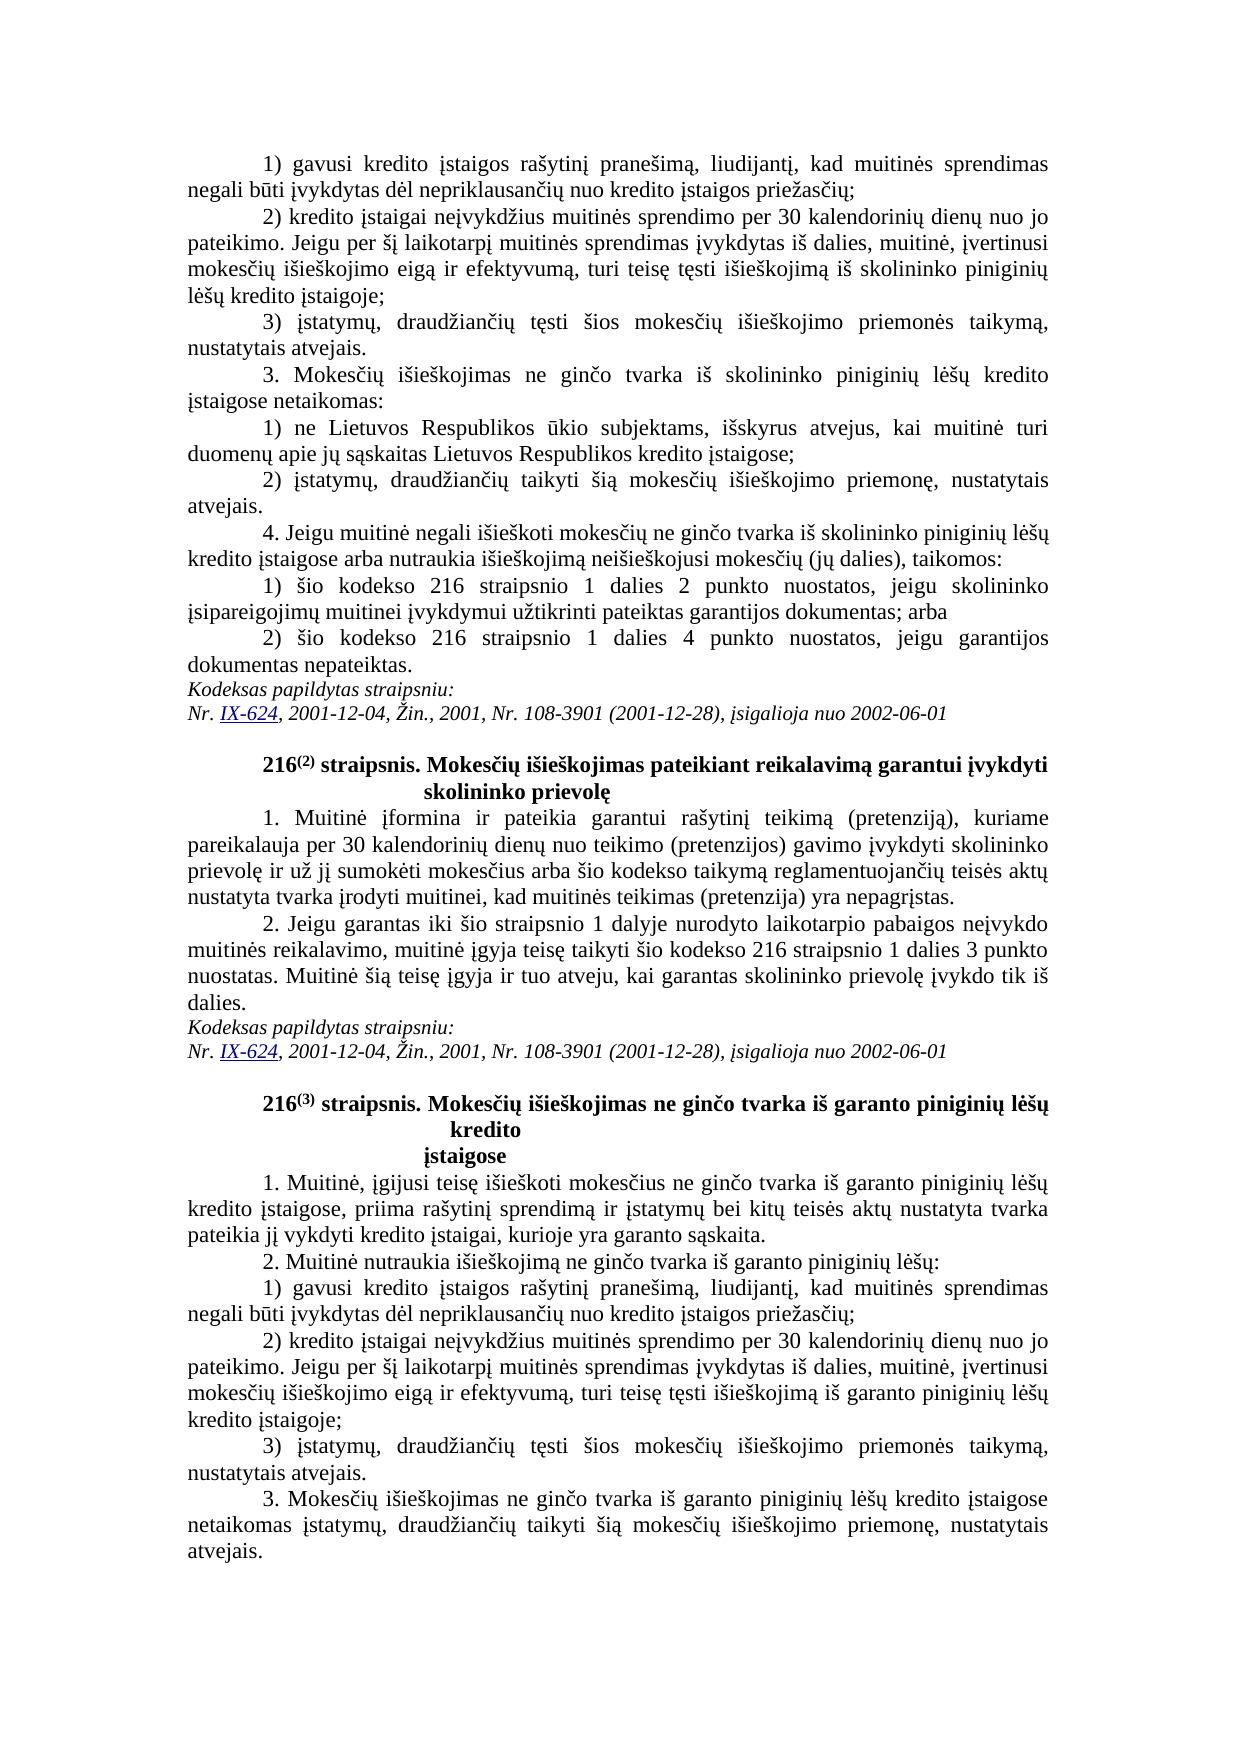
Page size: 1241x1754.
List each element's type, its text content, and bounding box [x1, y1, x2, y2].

text 3) įstatymų, draudžiančių tęsti šios mokesčių išieškojimo priemonės taikymą, nustatytais atvejais. [187, 1432, 1050, 1485]
text 1) ne Lietuvos Respublikos ūkio subjektams, išskyrus atvejus, kai muitinė turi duomenų apie jų sąskaitas Lietuvos Respublikos kredito įstaigose; [187, 413, 1050, 466]
text 2) šio kodekso 216 straipsnio 1 dalies 4 punkto nuostatos, jeigu garantijos dokumentas nepateiktas. [187, 624, 1050, 677]
text 2. Muitinė nutraukia išieškojimą ne ginčo tvarka iš garanto piniginių lėšų: [187, 1248, 1050, 1274]
text 2) kredito įstaigai neįvykdžius muitinės sprendimo per 30 kalendorinių dienų nuo jo pateikimo. Jeigu per šį laikotarpį muitinės sprendimas įvykdytas iš dalies, muitinė, įvertinusi mokesčių išieškojimo eigą ir efektyvumą, turi teisę tęsti išieškojimą iš garanto piniginių lėšų kredito įstaigoje; [187, 1327, 1050, 1432]
text 3. Mokesčių išieškojimas ne ginčo tvarka iš garanto piniginių lėšų kredito įstaigose netaikomas įstatymų, draudžiančių taikyti šią mokesčių išieškojimo priemonę, nustatytais atvejais. [187, 1485, 1050, 1564]
text 3. Mokesčių išieškojimas ne ginčo tvarka iš skolininko piniginių lėšų kredito įstaigose netaikomas: [187, 361, 1050, 413]
text 1) gavusi kredito įstaigos rašytinį pranešimą, liudijantį, kad muitinės sprendimas negali būti įvykdytas dėl nepriklausančių nuo kredito įstaigos priežasčių; [187, 1274, 1050, 1327]
text Nr. IX-624, 2001-12-04, Žin., 2001, Nr. 108-3901 (2001-12-28), įsigalioja nuo 2002-06-01 [187, 701, 1050, 725]
text 1) gavusi kredito įstaigos rašytinį pranešimą, liudijantį, kad muitinės sprendimas negali būti įvykdytas dėl nepriklausančių nuo kredito įstaigos priežasčių; [187, 150, 1050, 203]
text Nr. IX-624, 2001-12-04, Žin., 2001, Nr. 108-3901 (2001-12-28), įsigalioja nuo 2002-06-01 [187, 1039, 1050, 1063]
text 4. Jeigu muitinė negali išieškoti mokesčių ne ginčo tvarka iš skolininko piniginių lėšų kredito įstaigose arba nutraukia išieškojimą neišieškojusi mokesčių (jų dalies), taikomos: [187, 519, 1050, 572]
text 216(2) straipsnis. Mokesčių išieškojimas pateikiant reikalavimą garantui įvykdyti [262, 752, 1050, 778]
text 1. Muitinė, įgijusi teisę išieškoti mokesčius ne ginčo tvarka iš garanto piniginių lėšų kredito įstaigose, priima rašytinį sprendimą ir įstatymų bei kitų teisės aktų nustatyta tvarka pateikia jį vykdyti kredito įstaigai, kurioje yra garanto sąskaita. [187, 1169, 1050, 1248]
text 2. Jeigu garantas iki šio straipsnio 1 dalyje nurodyto laikotarpio pabaigos neįvykdo muitinės reikalavimo, muitinė įgyja teisę taikyti šio kodekso 216 straipsnio 1 dalies 3 punkto nuostatas. Muitinė šią teisę įgyja ir tuo atveju, kai garantas skolininko prievolę įvykdo tik iš dalies. [187, 910, 1050, 1015]
text Kodeksas papildytas straipsniu: [187, 1015, 1050, 1039]
text 1. Muitinė įformina ir pateikia garantui rašytinį teikimą (pretenziją), kuriame pareikalauja per 30 kalendorinių dienų nuo teikimo (pretenzijos) gavimo įvykdyti skolininko prievolę ir už jį sumokėti mokesčius arba šio kodekso taikymą reglamentuojančių teisės aktų nustatyta tvarka įrodyti muitinei, kad muitinės teikimas (pretenzija) yra nepagrįstas. [187, 804, 1050, 910]
text 2) įstatymų, draudžiančių taikyti šią mokesčių išieškojimo priemonę, nustatytais atvejais. [187, 466, 1050, 519]
text 2) kredito įstaigai neįvykdžius muitinės sprendimo per 30 kalendorinių dienų nuo jo pateikimo. Jeigu per šį laikotarpį muitinės sprendimas įvykdytas iš dalies, muitinė, įvertinusi mokesčių išieškojimo eigą ir efektyvumą, turi teisę tęsti išieškojimą iš skolininko piniginių lėšų kredito įstaigoje; [187, 203, 1050, 308]
text 1) šio kodekso 216 straipsnio 1 dalies 2 punkto nuostatos, jeigu skolininko įsipareigojimų muitinei įvykdymui užtikrinti pateiktas garantijos dokumentas; arba [187, 572, 1050, 624]
text 216(3) straipsnis. Mokesčių išieškojimas ne ginčo tvarka iš garanto piniginių lėšų kredito [262, 1089, 1050, 1142]
text Kodeksas papildytas straipsniu: [187, 677, 1050, 701]
text skolininko prievolę [424, 778, 1050, 804]
text įstaigose [424, 1142, 1050, 1169]
text 3) įstatymų, draudžiančių tęsti šios mokesčių išieškojimo priemonės taikymą, nustatytais atvejais. [187, 308, 1050, 361]
